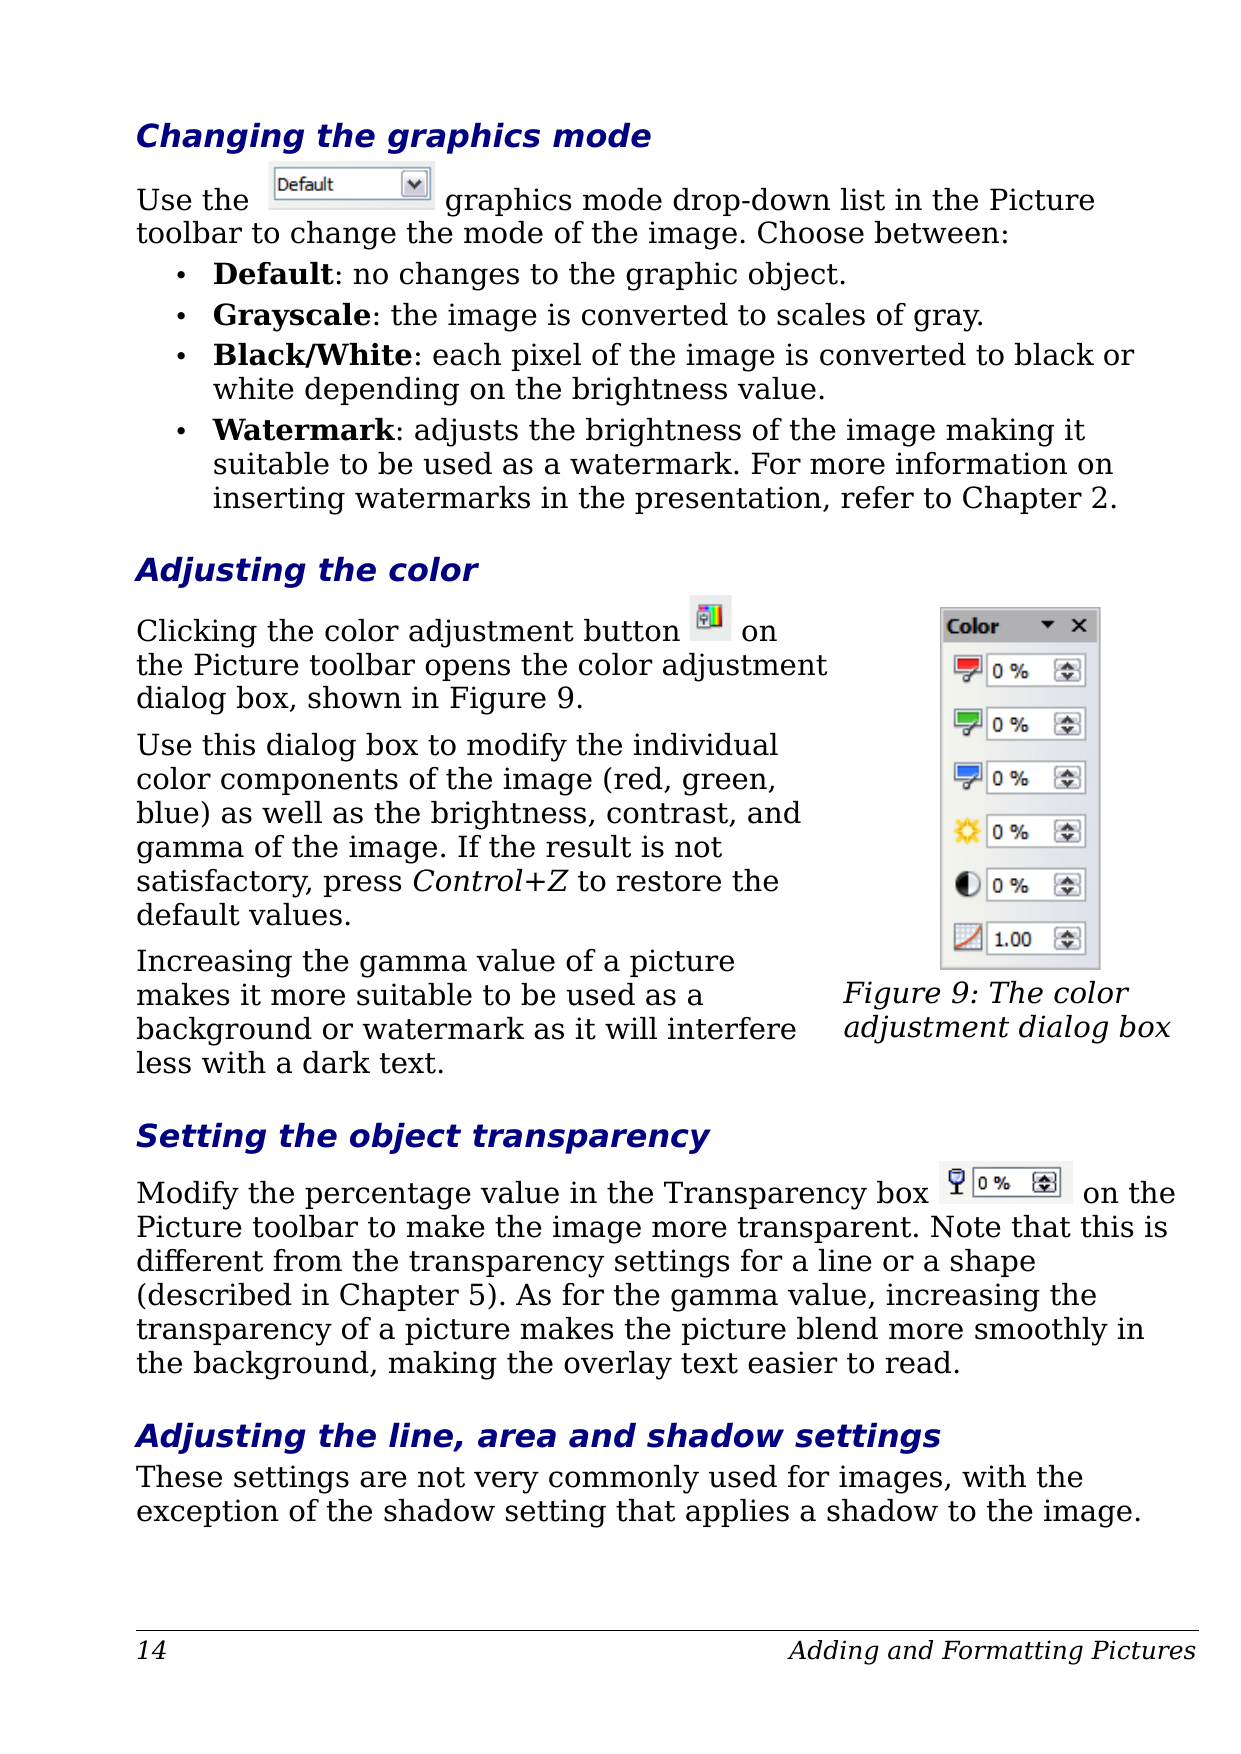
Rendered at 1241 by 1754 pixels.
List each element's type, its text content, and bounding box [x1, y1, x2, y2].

picture [940, 607, 1101, 970]
list Grayscale: the image is converted to scales of gray. [174, 298, 1199, 332]
list Default: no changes to the graphic object. [174, 257, 1199, 291]
picture [268, 161, 436, 210]
text Increasing the gamma value of a picture makes it more suitable to be used as a background or watermark as it will interfere less with a dark text. [136, 944, 1199, 1080]
subtitle Adjusting the line, area and shadow settings [136, 1417, 1199, 1454]
list Use the graphics mode drop-down list in the Picture toolbar to change the mode of the image. Choose between: [136, 161, 1199, 251]
text Use this dialog box to modify the individual color components of the image (red, green, blue) as well as the brightness, contrast, and gamma of the image. If the result is not satisfactory, press Control+Z to restore the default values. [136, 728, 843, 932]
subtitle Changing the graphics mode [136, 118, 1199, 155]
text These settings are not very commonly used for images, with the exception of the shadow setting that applies a shadow to the image. [136, 1461, 1199, 1529]
list Black/White: each pixel of the image is converted to black or white depending on the brightness value. [174, 338, 1199, 406]
picture [689, 595, 732, 641]
subtitle Adjusting the color [136, 552, 1199, 589]
list Watermark: adjusts the brightness of the image making it suitable to be used as a watermark. For more information on inserting watermarks in the presentation, refer to Chapter 2. [174, 413, 1199, 515]
picture [938, 1161, 1074, 1204]
subtitle Setting the object transparency [136, 1118, 1199, 1155]
text Figure 9: The color adjustment dialog box [843, 976, 1198, 1044]
text Modify the percentage value in the Transparency box on the Picture toolbar to make the image more transparent. Note that this is different from the transparency settings for a line or a shape (described in Chapter 5). As for the gamma value, increasing the transparency of a picture makes the picture blend more smoothly in the background, making the overlay text easier to read. [136, 1161, 1199, 1380]
text Clicking the color adjustment button on the Picture toolbar opens the color adjustment dialog box, shown in Figure 9. [136, 596, 1199, 976]
